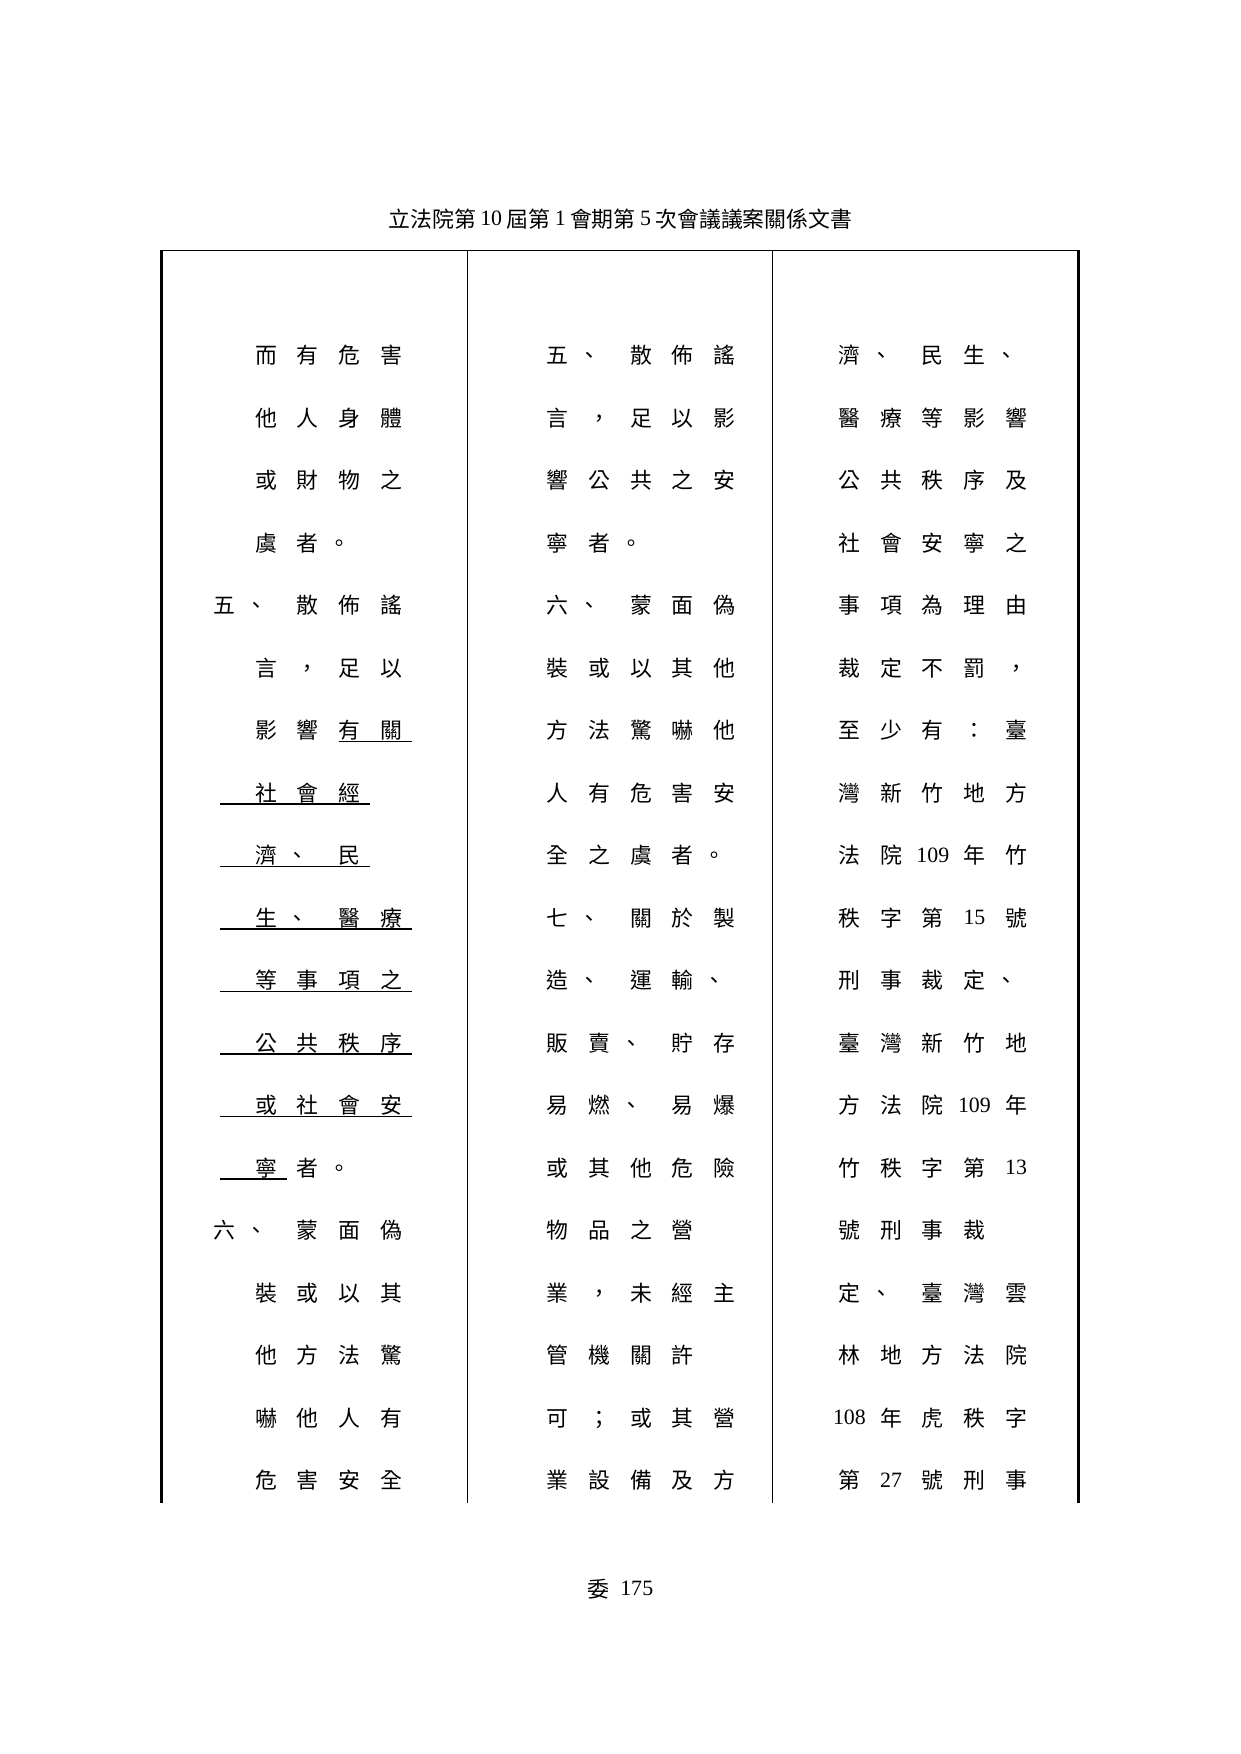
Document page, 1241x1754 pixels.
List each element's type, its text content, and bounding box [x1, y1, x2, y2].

table_cell 濟、民生、醫療等影響公共秩序及社會安寧之事項為理由裁定不罰，至少有：臺灣新竹地方法院109年竹秩字第15號刑事裁定、臺灣新竹地方法院109年竹秩字第13號刑事裁定、臺灣雲林地方法院108年虎秩字第27號刑事 [773, 251, 1077, 1503]
table_cell 五、散佈謠言，足以影響公共之安寧者。 六、蒙面偽裝或以其他方法驚嚇他人有危害安全之虞者。 七、關於製造、運輸、販賣、貯存易燃、易爆或其他危險物品之營業，未經主管機關許可；或其營業設備及方 [468, 251, 772, 1503]
table_cell 而有危害他人身體或財物之虞者。 五、散佈謠言，足以影響有關社會經濟、民生、醫療等事項之公共秩序或社會安寧者。 六、蒙面偽裝或以其他方法驚嚇他人有危害安全 [163, 251, 467, 1503]
